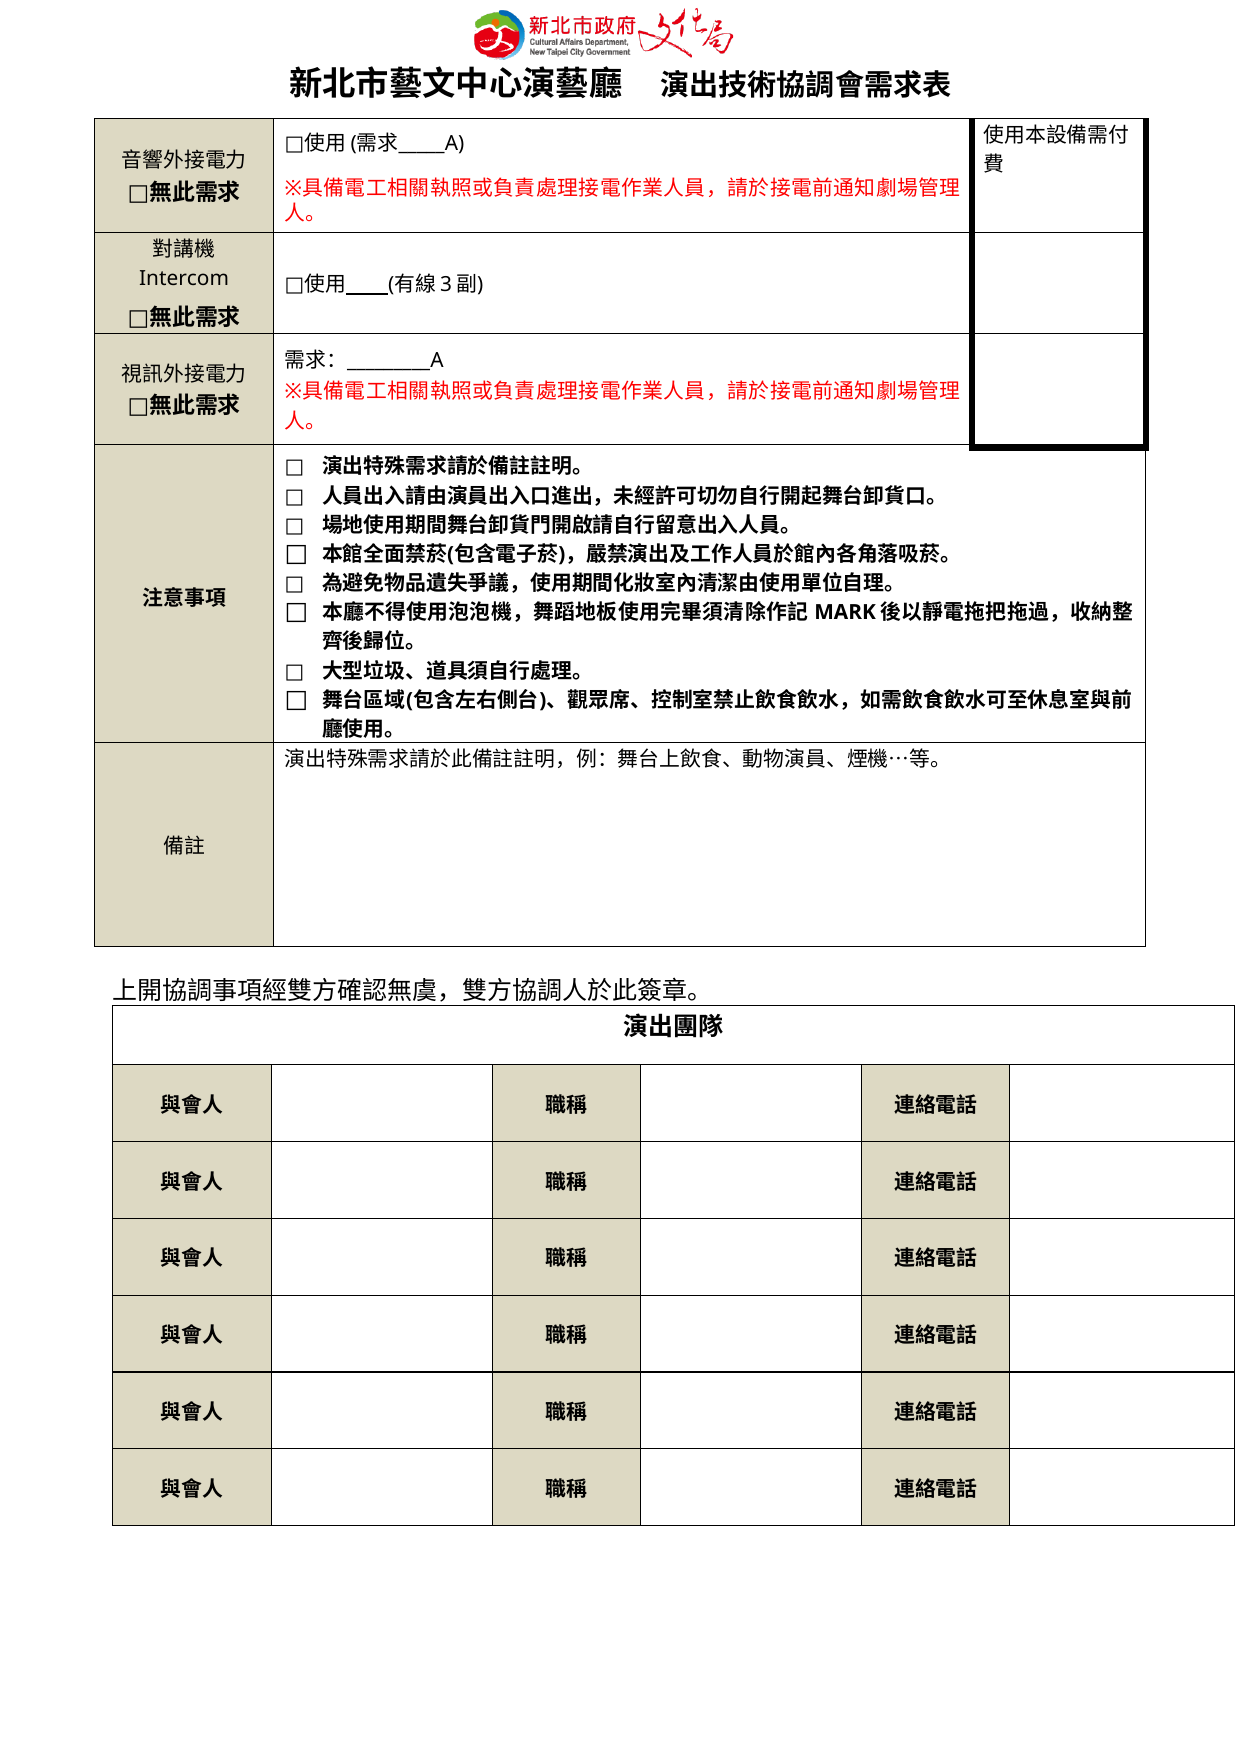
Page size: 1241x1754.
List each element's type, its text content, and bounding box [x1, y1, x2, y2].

table_cell □使用 (有線3副) [274, 233, 969, 333]
table_cell 與會人 [113, 1296, 271, 1371]
table_cell [1010, 1142, 1234, 1218]
table_cell [975, 334, 1143, 444]
table_cell 與會人 [113, 1219, 271, 1295]
table_cell [1010, 1219, 1234, 1295]
table_header 使用本設備需付費 [975, 119, 1143, 232]
table_cell 職稱 [493, 1449, 640, 1525]
table_cell 演出特殊需求請於備註註明。 人員出入請由演員出入口進出，未經許可切勿自行開起舞台卸貨口。 場地使用期間舞台卸貨門開啟請自行留意出入人員。 本館全面禁菸(包含電子菸)，嚴禁演出及工作人員於館內各角落吸菸。 為避免物品遺失爭議，使用期間化妝室內清潔由使用單位自理。 本廳不得使用泡泡機，舞蹈地板使用完畢須清除作記MARK後以靜電拖把拖過，收納整齊後歸位。 大型垃圾、道具須自行處理。 舞台區域(包含左右側台)、觀眾席、控制室禁止飲食飲水，如需飲食飲水可至休息室與前廳使用。 [274, 445, 1145, 742]
table_cell [641, 1373, 861, 1448]
table_cell [272, 1142, 492, 1218]
table_cell 與會人 [113, 1142, 271, 1218]
table_cell 備註 [95, 743, 273, 946]
table_cell [272, 1219, 492, 1295]
table_header □使用 (需求_____A) ※具備電工相關執照或負責處理接電作業人員，請於接電前通知劇場管理人。 [274, 119, 969, 232]
table_cell 職稱 [493, 1373, 640, 1448]
table_cell 連絡電話 [862, 1373, 1009, 1448]
table_cell 注意事項 [95, 445, 273, 742]
table_cell 職稱 [493, 1142, 640, 1218]
table_cell 與會人 [113, 1449, 271, 1525]
table_cell 連絡電話 [862, 1065, 1009, 1141]
table_cell 職稱 [493, 1219, 640, 1295]
table_cell [1010, 1449, 1234, 1525]
table_cell 連絡電話 [862, 1296, 1009, 1371]
table_cell 職稱 [493, 1065, 640, 1141]
table_cell [1010, 1296, 1234, 1371]
table_cell [641, 1142, 861, 1218]
table_cell [272, 1449, 492, 1525]
table_cell 對講機Intercom □無此需求 [95, 233, 273, 333]
table_header 音響外接電力 □無此需求 [95, 119, 273, 232]
table_cell [1010, 1065, 1234, 1141]
table_cell [272, 1296, 492, 1371]
table_cell 職稱 [493, 1296, 640, 1371]
table_cell [641, 1449, 861, 1525]
table_cell 演出特殊需求請於此備註註明，例：舞台上飲食、動物演員、煙機…等。 [274, 743, 1145, 946]
table_cell [641, 1219, 861, 1295]
table_cell 連絡電話 [862, 1142, 1009, 1218]
table_header 演出團隊 [113, 1006, 1234, 1064]
table_cell [975, 233, 1143, 333]
table_cell [641, 1065, 861, 1141]
table_cell 與會人 [113, 1373, 271, 1448]
table_cell [272, 1373, 492, 1448]
table_cell 視訊外接電力 □無此需求 [95, 334, 273, 444]
text 上開協調事項經雙方確認無虞，雙方協調人於此簽章。 [112, 976, 1128, 1005]
table_cell [1010, 1373, 1234, 1448]
table_cell 需求：_________A ※具備電工相關執照或負責處理接電作業人員，請於接電前通知劇場管理人。 [274, 334, 969, 444]
table_cell 連絡電話 [862, 1449, 1009, 1525]
picture [468, 3, 741, 67]
table_cell 與會人 [113, 1065, 271, 1141]
table_cell [641, 1296, 861, 1371]
table_cell [272, 1065, 492, 1141]
table_cell 連絡電話 [862, 1219, 1009, 1295]
